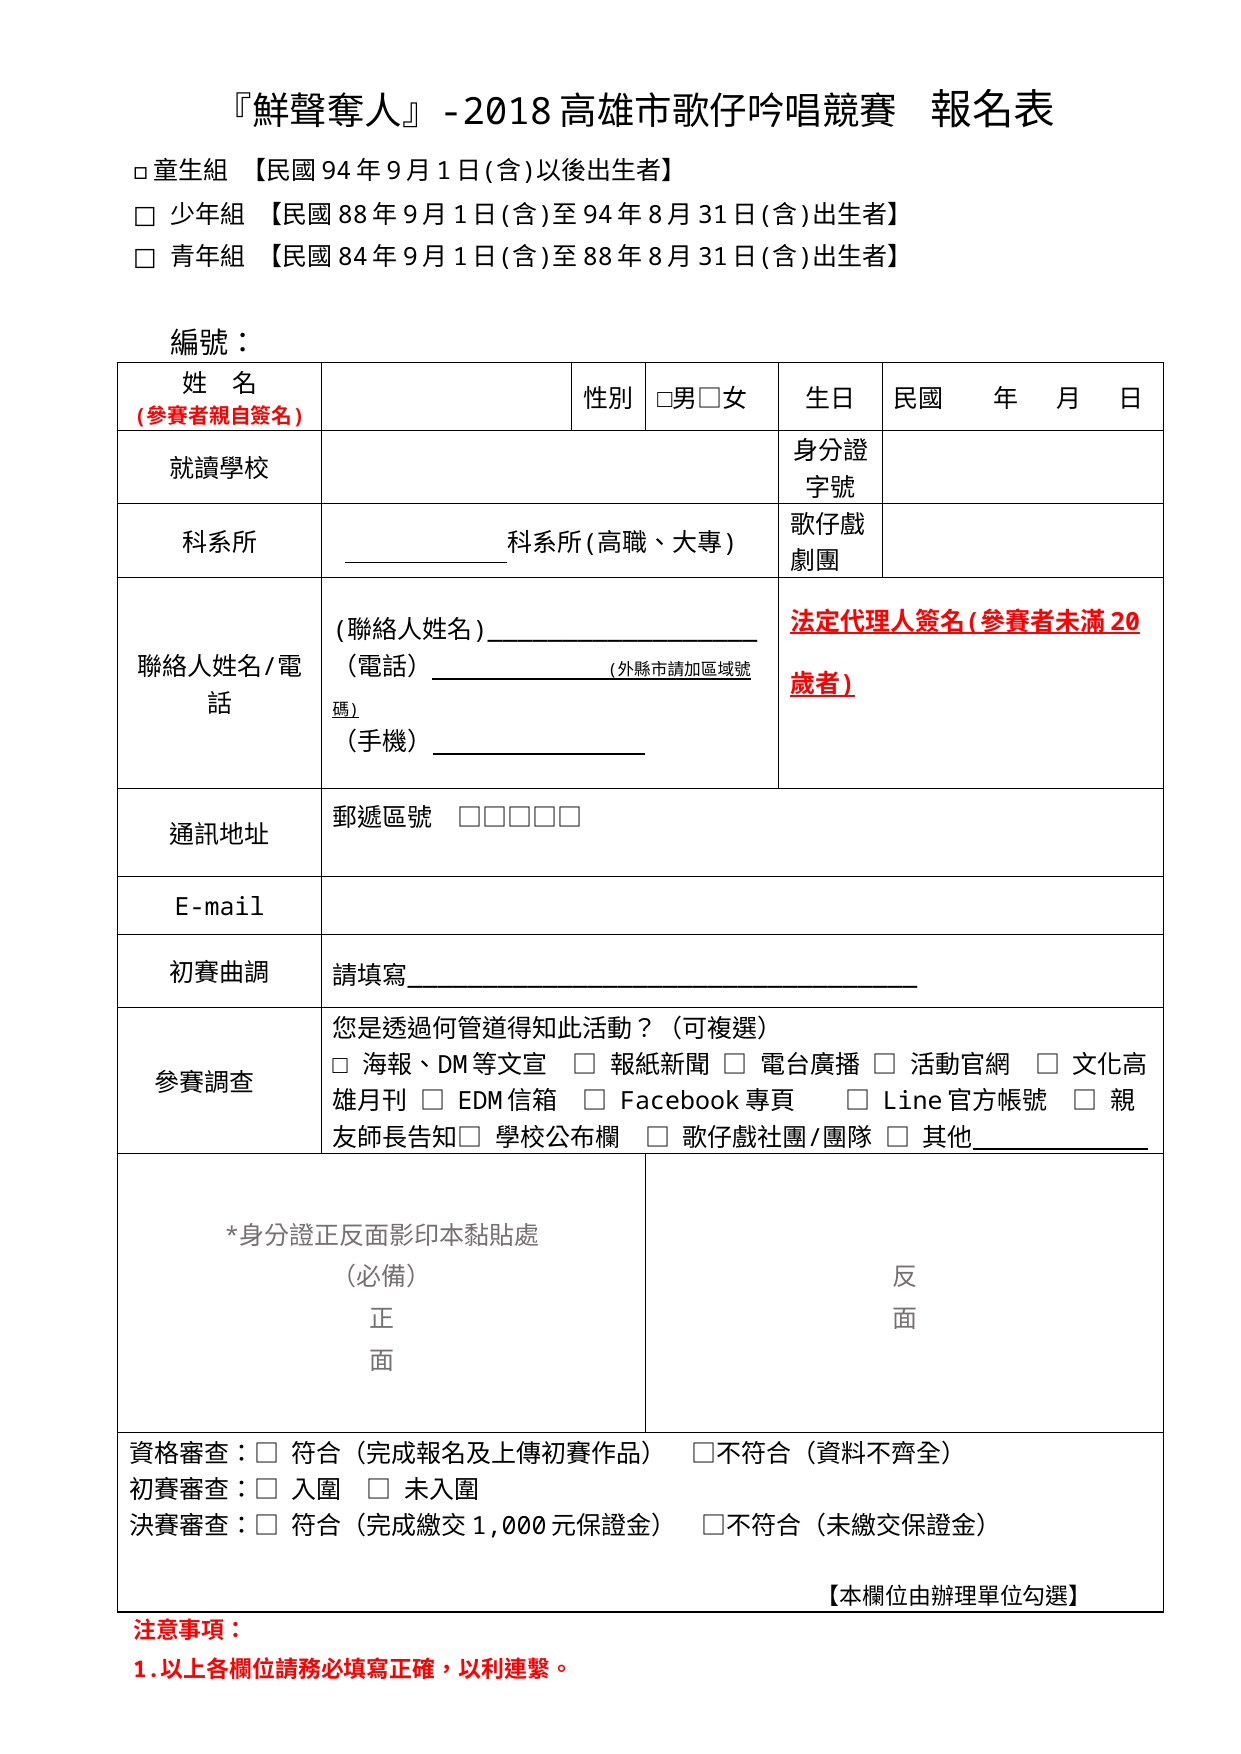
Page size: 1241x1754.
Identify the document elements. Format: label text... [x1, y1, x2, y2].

text □ 童生組 【民國94年9月1日(含)以後出生者】 [133, 127, 1137, 189]
table_header 姓 名 (參賽者親自簽名) [118, 363, 321, 430]
table_cell [322, 431, 778, 503]
table_cell 聯絡人姓名/電話 [118, 578, 321, 788]
table_cell [322, 877, 1163, 934]
table_cell 身分證字號 [779, 431, 882, 503]
table_header 生日 [779, 363, 882, 430]
table_cell 郵遞區號 □□□□□ [322, 789, 1163, 876]
table_cell 初賽曲調 [118, 935, 321, 1007]
table_cell 科系所 [118, 504, 321, 577]
text 注意事項： [133, 1613, 1137, 1646]
table_cell E-mail [118, 877, 321, 934]
table_cell 反 面 [646, 1154, 1163, 1432]
list 少年組 【民國88年9月1日(含)至94年8月31日(含)出生者】 [133, 195, 1137, 231]
table_header □男□女 [646, 363, 778, 430]
table_cell [883, 504, 1163, 577]
list 青年組 【民國84年9月1日(含)至88年8月31日(含)出生者】 [133, 237, 1137, 273]
table_cell 就讀學校 [118, 431, 321, 503]
table_cell 請填寫__________________________________ [322, 935, 1163, 1007]
table_cell 通訊地址 [118, 789, 321, 876]
table_cell [883, 431, 1163, 503]
text 『鮮聲奪人』-2018高雄市歌仔吟唱競賽 報名表 [133, 64, 1137, 127]
table_cell 您是透過何管道得知此活動？（可複選） □ 海報、DM等文宣 □ 報紙新聞 □ 電台廣播 □ 活動官網 □ 文化高雄月刊 □ EDM信箱 □ Facebook專頁 □ Line官方帳號 □ 親友師長告知□ 學校公布欄 □ 歌仔戲社團/團隊 □ 其他 [322, 1008, 1163, 1153]
text 1.以上各欄位請務必填寫正確，以利連繫。 [133, 1651, 1137, 1684]
table_header 民國 年 月 日 [883, 363, 1163, 430]
table_cell 法定代理人簽名(參賽者未滿20歲者) [779, 578, 1163, 788]
table_cell (聯絡人姓名)__________________ （電話） (外縣市請加區域號碼) （手機） [322, 578, 778, 788]
table_cell 資格審查：□ 符合（完成報名及上傳初賽作品） □不符合（資料不齊全） 初賽審查：□ 入圍 □ 未入圍 決賽審查：□ 符合（完成繳交1,000元保證金） □不符合（未繳交保證金） 【本欄位由辦理單位勾選】 [118, 1433, 1163, 1611]
table_cell *身分證正反面影印本黏貼處 （必備） 正 面 [118, 1154, 645, 1432]
table_cell 科系所(高職、大專) [322, 504, 778, 577]
table_cell 歌仔戲劇團 [779, 504, 882, 577]
table_header 性別 [572, 363, 645, 430]
text 編號： [170, 278, 1137, 362]
table_cell 參賽調查 [118, 1008, 321, 1153]
table_header [322, 363, 571, 430]
